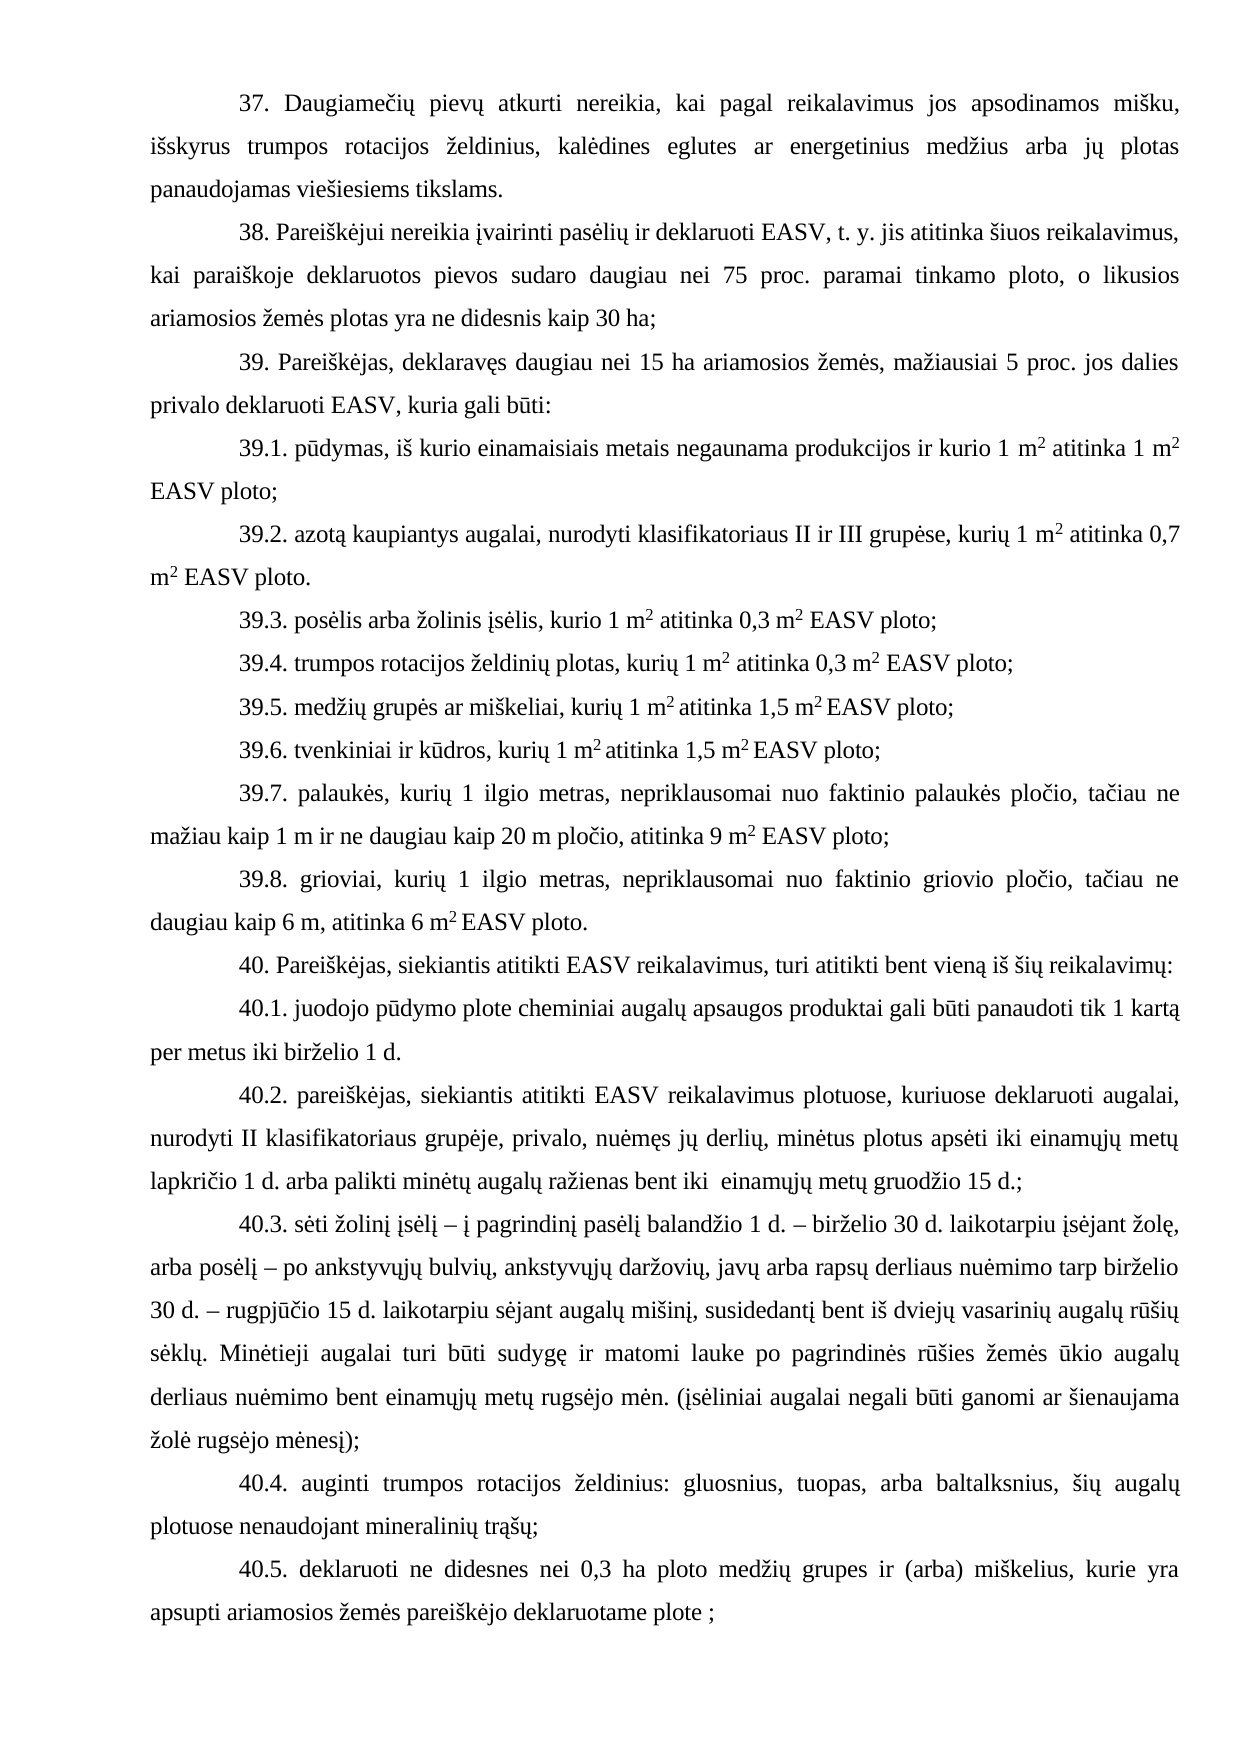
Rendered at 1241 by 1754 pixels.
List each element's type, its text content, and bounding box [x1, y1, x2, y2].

text 39. Pareiškėjas, deklaravęs daugiau nei 15 ha ariamosios žemės, mažiausiai 5 proc. jos dalies privalo deklaruoti EASV, kuria gali būti: [150, 347, 1180, 418]
text 40.5. deklaruoti ne didesnes nei 0,3 ha ploto medžių grupes ir (arba) miškelius, kurie yra apsupti ariamosios žemės pareiškėjo deklaruotame plote ; [150, 1554, 1180, 1626]
text 37. Daugiamečių pievų atkurti nereikia, kai pagal reikalavimus jos apsodinamos mišku, išskyrus trumpos rotacijos želdinius, kalėdines eglutes ar energetinius medžius arba jų plotas panaudojamas viešiesiems tikslams. [150, 88, 1180, 203]
text 40. Pareiškėjas, siekiantis atitikti EASV reikalavimus, turi atitikti bent vieną iš šių reikalavimų: [150, 950, 1180, 979]
text 39.5. medžių grupės ar miškeliai, kurių 1 m2 atitinka 1,5 m2 EASV ploto; [150, 692, 1180, 720]
text 40.1. juodojo pūdymo plote cheminiai augalų apsaugos produktai gali būti panaudoti tik 1 kartą per metus iki birželio 1 d. [150, 993, 1180, 1065]
text 39.1. pūdymas, iš kurio einamaisiais metais negaunama produkcijos ir kurio 1 m2 atitinka 1 m2 EASV ploto; [150, 433, 1180, 505]
text 39.3. posėlis arba žolinis įsėlis, kurio 1 m2 atitinka 0,3 m2 EASV ploto; [150, 605, 1180, 634]
text 39.6. tvenkiniai ir kūdros, kurių 1 m2 atitinka 1,5 m2 EASV ploto; [150, 735, 1180, 763]
text 40.2. pareiškėjas, siekiantis atitikti EASV reikalavimus plotuose, kuriuose deklaruoti augalai, nurodyti II klasifikatoriaus grupėje, privalo, nuėmęs jų derlių, minėtus plotus apsėti iki einamųjų metų lapkričio 1 d. arba palikti minėtų augalų ražienas bent iki einamųjų metų gruodžio 15 d.; [150, 1080, 1180, 1195]
text 39.8. grioviai, kurių 1 ilgio metras, nepriklausomai nuo faktinio griovio pločio, tačiau ne daugiau kaip 6 m, atitinka 6 m2 EASV ploto. [150, 864, 1180, 936]
text 40.4. auginti trumpos rotacijos želdinius: gluosnius, tuopas, arba baltalksnius, šių augalų plotuose nenaudojant mineralinių trąšų; [150, 1468, 1180, 1540]
text 39.7. palaukės, kurių 1 ilgio metras, nepriklausomai nuo faktinio palaukės pločio, tačiau ne mažiau kaip 1 m ir ne daugiau kaip 20 m pločio, atitinka 9 m2 EASV ploto; [150, 778, 1180, 850]
text 39.4. trumpos rotacijos želdinių plotas, kurių 1 m2 atitinka 0,3 m2 EASV ploto; [150, 648, 1180, 677]
text 39.2. azotą kaupiantys augalai, nurodyti klasifikatoriaus II ir III grupėse, kurių 1 m2 atitinka 0,7 m2 EASV ploto. [150, 519, 1180, 591]
text 40.3. sėti žolinį įsėlį – į pagrindinį pasėlį balandžio 1 d. – birželio 30 d. laikotarpiu įsėjant žolę, arba posėlį – po ankstyvųjų bulvių, ankstyvųjų daržovių, javų arba rapsų derliaus nuėmimo tarp birželio 30 d. – rugpjūčio 15 d. laikotarpiu sėjant augalų mišinį, susidedantį bent iš dviejų vasarinių augalų rūšių sėklų. Minėtieji augalai turi būti sudygę ir matomi lauke po pagrindinės rūšies žemės ūkio augalų derliaus nuėmimo bent einamųjų metų rugsėjo mėn. (įsėliniai augalai negali būti ganomi ar šienaujama žolė rugsėjo mėnesį); [150, 1209, 1180, 1453]
text 38. Pareiškėjui nereikia įvairinti pasėlių ir deklaruoti EASV, t. y. jis atitinka šiuos reikalavimus, kai paraiškoje deklaruotos pievos sudaro daugiau nei 75 proc. paramai tinkamo ploto, o likusios ariamosios žemės plotas yra ne didesnis kaip 30 ha; [150, 217, 1180, 332]
